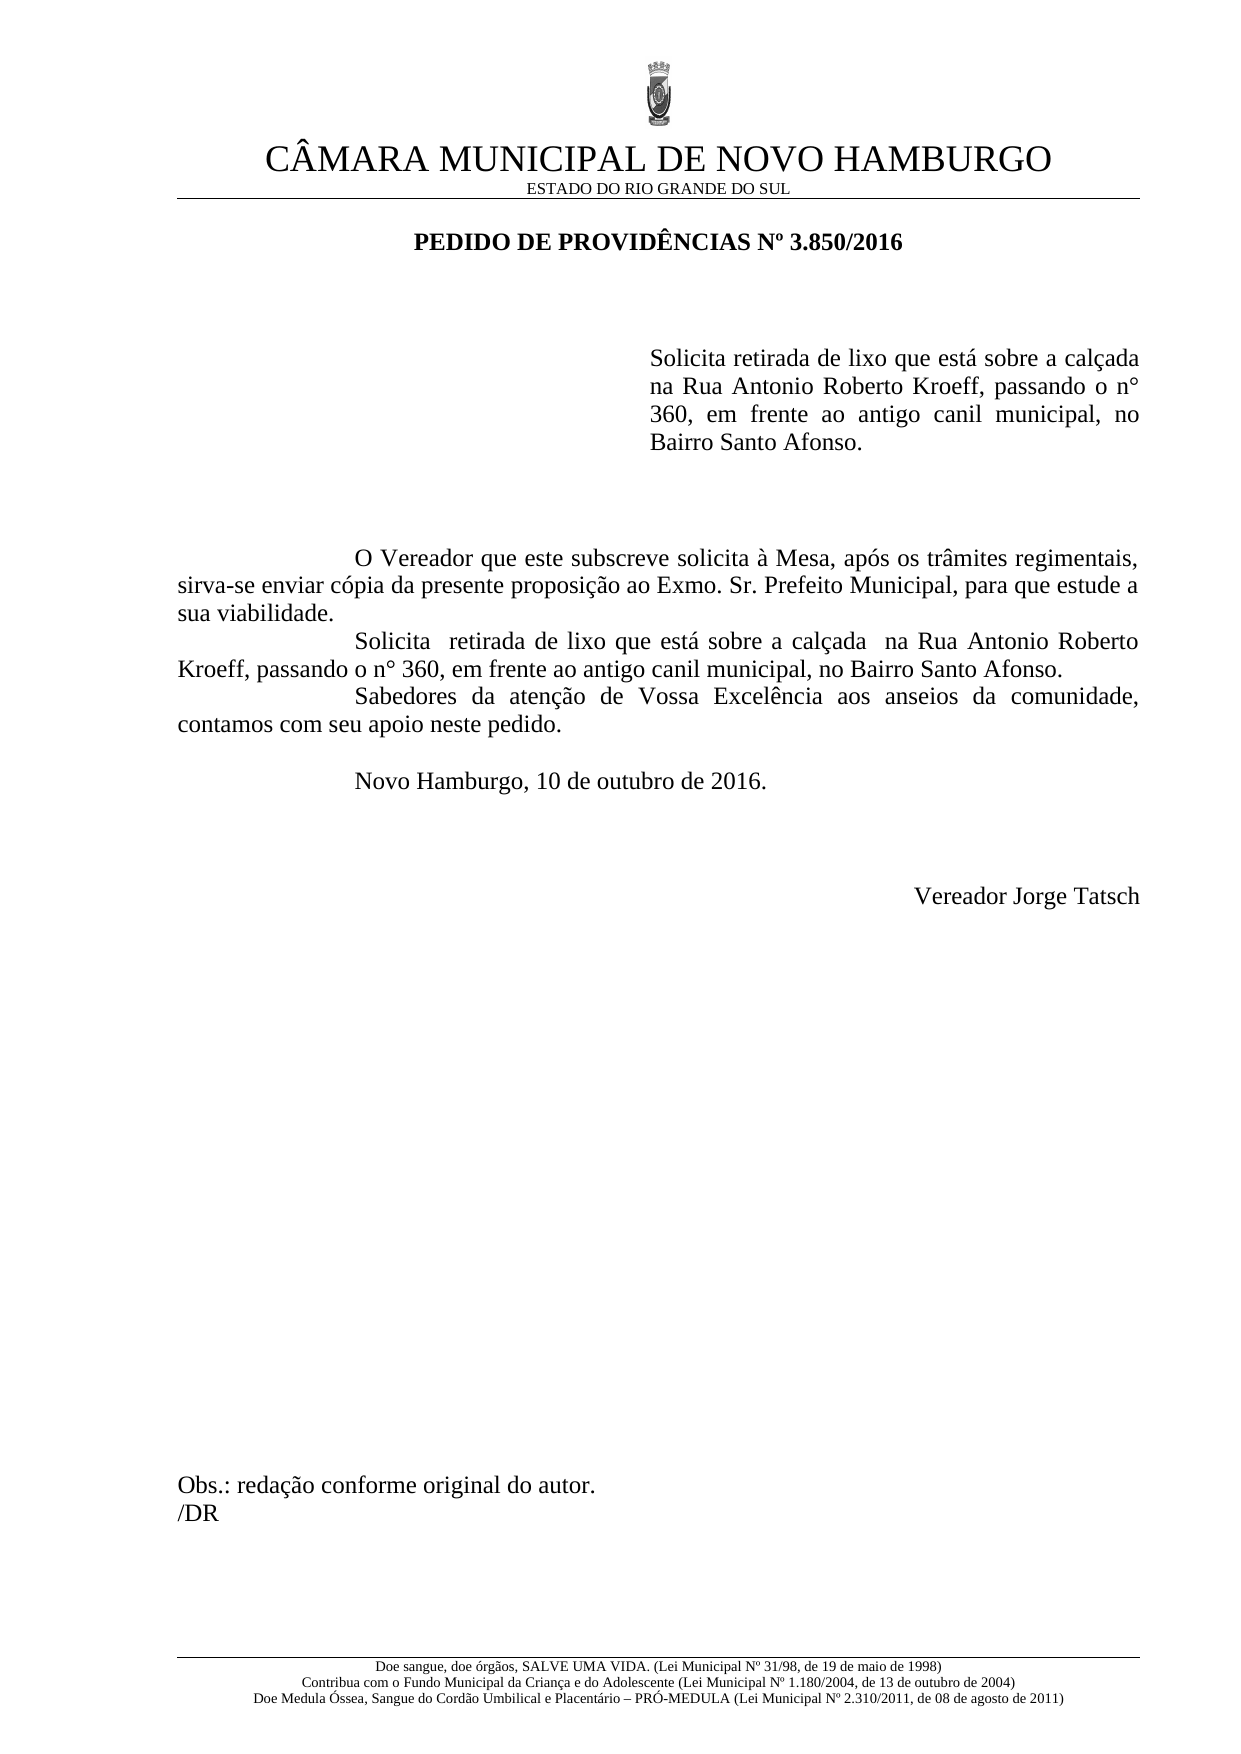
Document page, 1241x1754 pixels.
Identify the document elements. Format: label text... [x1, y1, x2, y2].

text O Vereador que este subscreve solicita à Mesa, após os trâmites regimentais, sirva-se enviar cópia da presente proposição ao Exmo. Sr. Prefeito Municipal, para que estude a sua viabilidade. [177, 544, 1140, 627]
text Obs.: redação conforme original do autor. [177, 1471, 1140, 1499]
text PEDIDO DE PROVIDÊNCIAS Nº 3.850/2016 [177, 228, 1140, 256]
text Solicita retirada de lixo que está sobre a calçada na Rua Antonio Roberto Kroeff, passando o n° 360, em frente ao antigo canil municipal, no Bairro Santo Afonso. [177, 627, 1140, 682]
text Novo Hamburgo, 10 de outubro de 2016. [177, 767, 1140, 795]
text Sabedores da atenção de Vossa Excelência aos anseios da comunidade, contamos com seu apoio neste pedido. [177, 682, 1140, 738]
text Vereador Jorge Tatsch [768, 882, 1140, 909]
text Solicita retirada de lixo que está sobre a calçada na Rua Antonio Roberto Kroeff, passando o n° 360, em frente ao antigo canil municipal, no Bairro Santo Afonso. [649, 344, 1140, 455]
text /DR [177, 1499, 1140, 1527]
